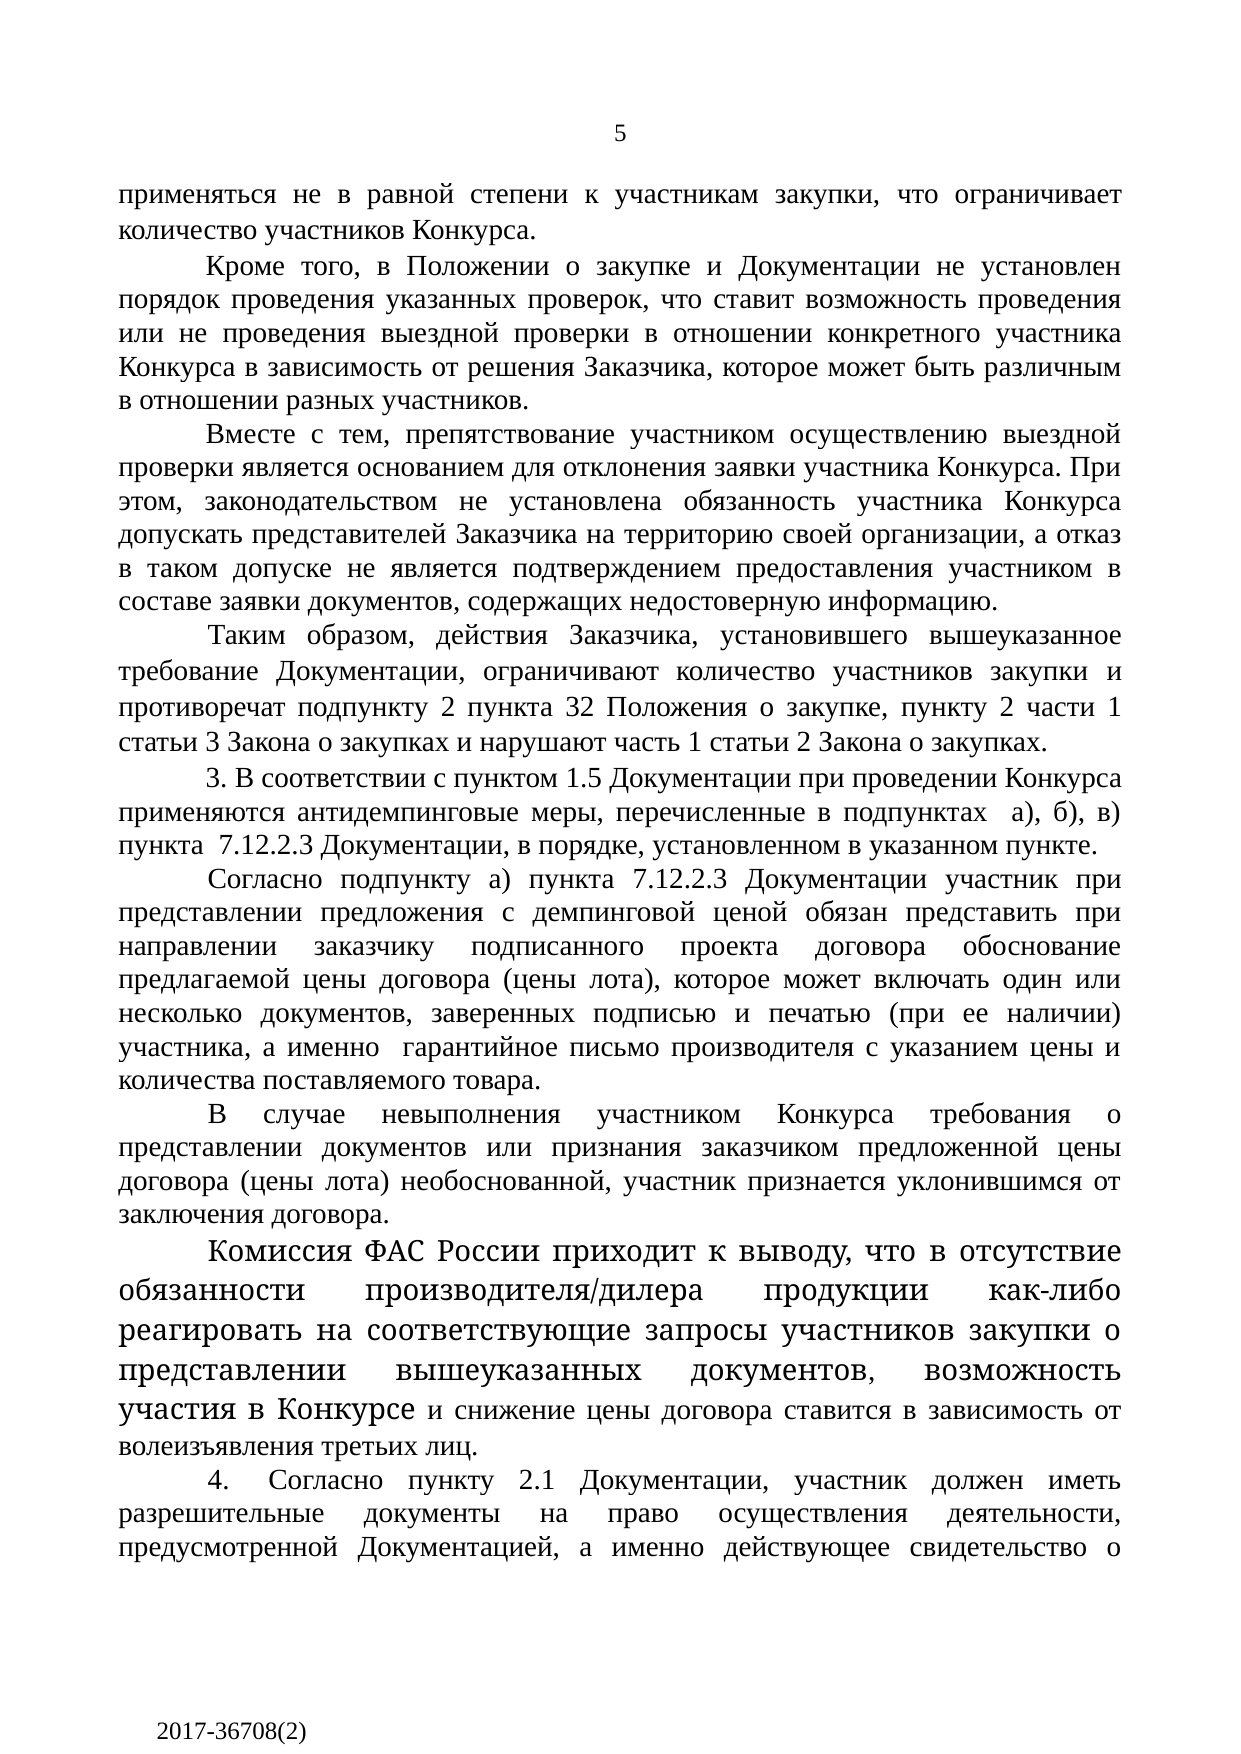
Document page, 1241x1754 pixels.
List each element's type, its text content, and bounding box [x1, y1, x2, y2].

text Таким образом, действия Заказчика, установившего вышеуказанное требование Документации, ограничивают количество участников закупки и противоречат подпункту 2 пункта 32 Положения о закупке, пункту 2 части 1 статьи 3 Закона о закупках и нарушают часть 1 статьи 2 Закона о закупках. [118, 617, 1122, 758]
text Согласно подпункту а) пункта 7.12.2.3 Документации участник при представлении предложения с демпинговой ценой обязан представить при направлении заказчику подписанного проекта договора обоснование предлагаемой цены договора (цены лота), которое может включать один или несколько документов, заверенных подписью и печатью (при ее наличии) участника, а именно гарантийное письмо производителя с указанием цены и количества поставляемого товара. [118, 861, 1122, 1096]
text В случае невыполнения участником Конкурса требования о представлении документов или признания заказчиком предложенной цены договора (цены лота) необоснованной, участник признается уклонившимся от заключения договора. [118, 1096, 1122, 1230]
text применяться не в равной степени к участникам закупки, что ограничивает количество участников Конкурса. [118, 176, 1122, 246]
text Комиссия ФАС России приходит к выводу, что в отсутствие обязанности производителя/дилера продукции как-либо реагировать на соответствующие запросы участников закупки о представлении вышеуказанных документов, возможность участия в Конкурсе и снижение цены договора ставится в зависимость от волеизъявления третьих лиц. [118, 1230, 1122, 1462]
text Кроме того, в Положении о закупке и Документации не установлен порядок проведения указанных проверок, что ставит возможность проведения или не проведения выездной проверки в отношении конкретного участника Конкурса в зависимость от решения Заказчика, которое может быть различным в отношении разных участников. [118, 248, 1122, 416]
text 3. В соответствии с пунктом 1.5 Документации при проведении Конкурса применяются антидемпинговые меры, перечисленные в подпунктах а), б), в) пункта 7.12.2.3 Документации, в порядке, установленном в указанном пункте. [118, 760, 1122, 861]
list Согласно пункту 2.1 Документации, участник должен иметь разрешительные документы на право осуществления деятельности, предусмотренной Документацией, а именно действующее свидетельство о [118, 1462, 1122, 1562]
text Вместе с тем, препятствование участником осуществлению выездной проверки является основанием для отклонения заявки участника Конкурса. При этом, законодательством не установлена обязанность участника Конкурса допускать представителей Заказчика на территорию своей организации, а отказ в таком допуске не является подтверждением предоставления участником в составе заявки документов, содержащих недостоверную информацию. [118, 416, 1122, 617]
